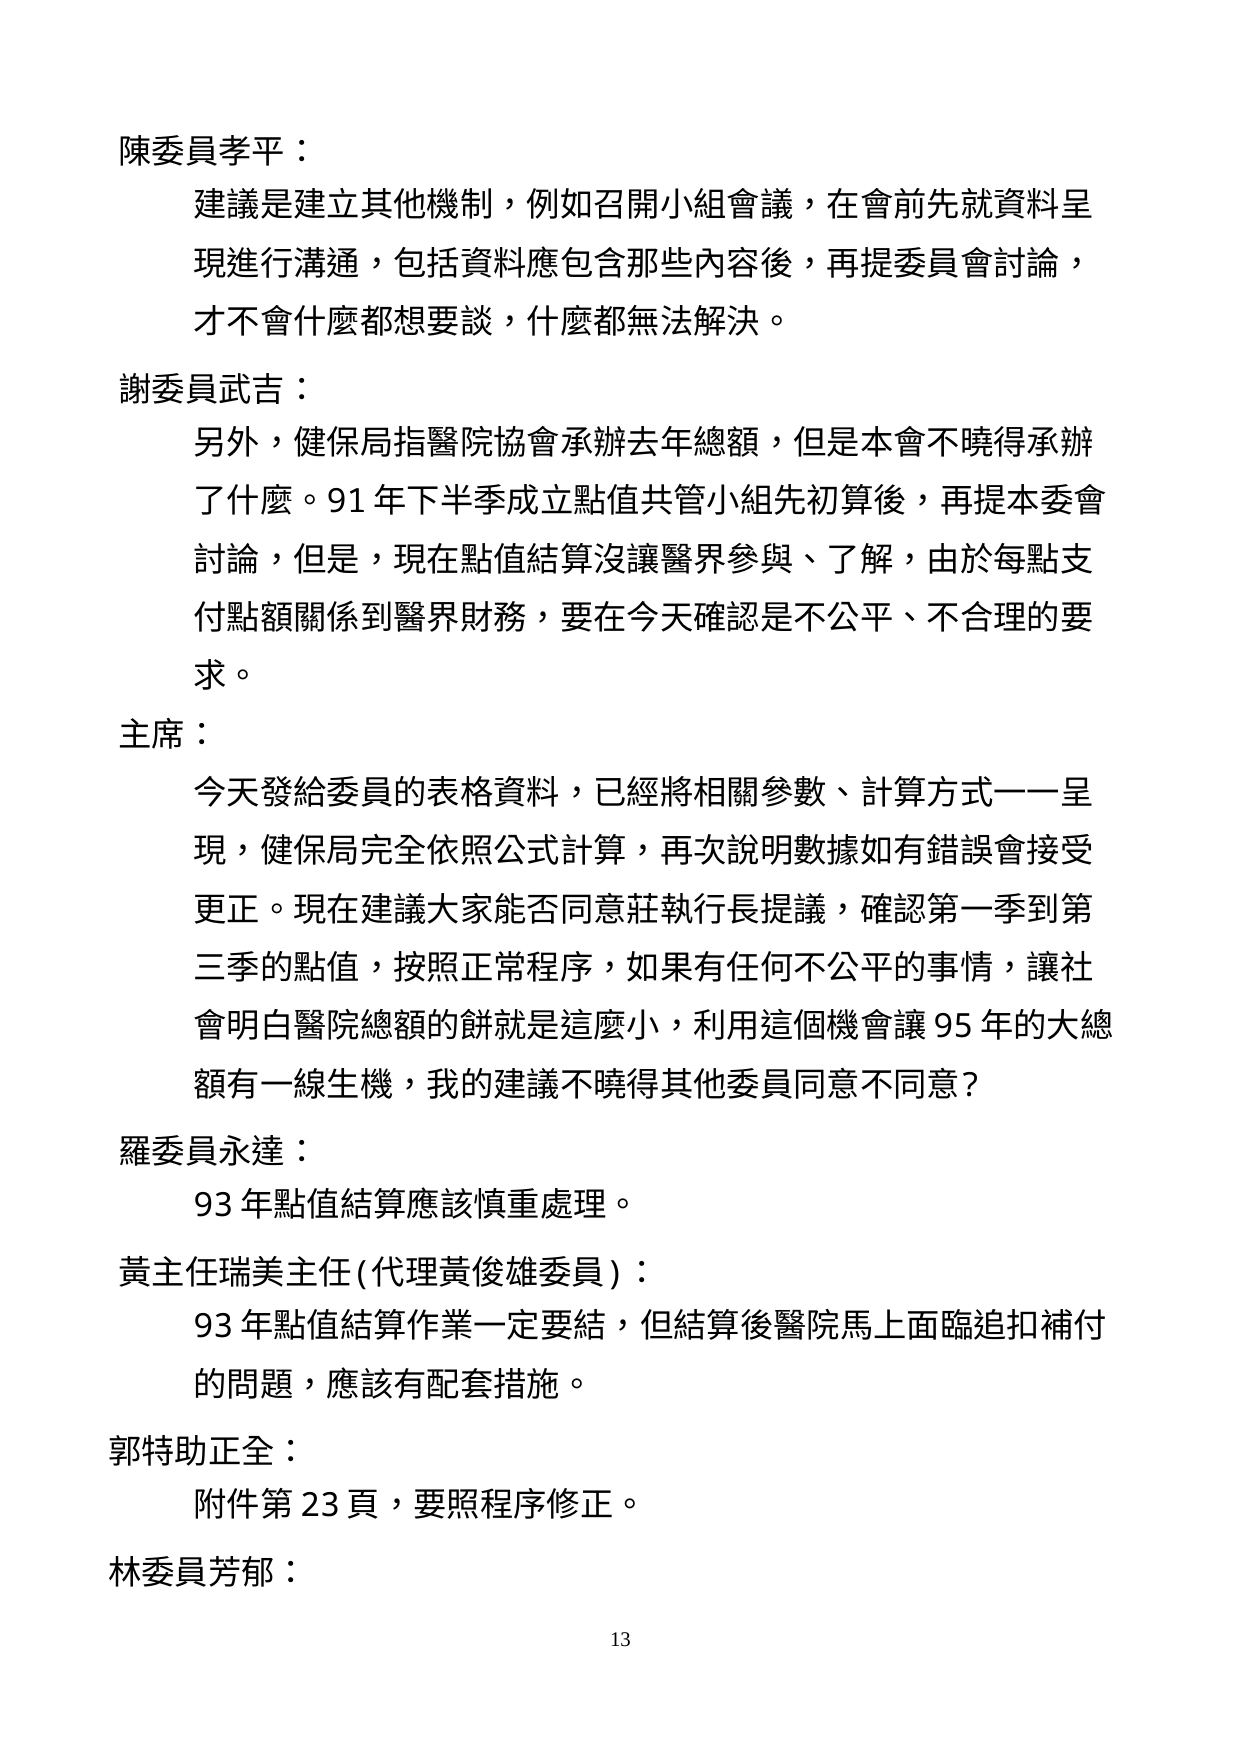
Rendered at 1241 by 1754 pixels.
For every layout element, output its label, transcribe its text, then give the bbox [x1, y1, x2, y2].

text 另外，健保局指醫院協會承辦去年總額，但是本會不曉得承辦了什麼。91年下半季成立點值共管小組先初算後，再提本委會討論，但是，現在點值結算沒讓醫界參與、了解，由於每點支付點額關係到醫界財務，要在今天確認是不公平、不合理的要求。 [193, 408, 1122, 699]
text 陳委員孝平： [118, 108, 1122, 170]
text 林委員芳郁： [108, 1528, 1122, 1591]
text 附件第23頁，要照程序修正。 [193, 1470, 1122, 1528]
text 今天發給委員的表格資料，已經將相關參數、計算方式一一呈現，健保局完全依照公式計算，再次說明數據如有錯誤會接受更正。現在建議大家能否同意莊執行長提議，確認第一季到第三季的點值，按照正常程序，如果有任何不公平的事情，讓社會明白醫院總額的餅就是這麼小，利用這個機會讓95年的大總額有一線生機，我的建議不曉得其他委員同意不同意? [193, 758, 1122, 1108]
text 93年點值結算作業一定要結，但結算後醫院馬上面臨追扣補付的問題，應該有配套措施。 [193, 1291, 1122, 1408]
text 黃主任瑞美主任(代理黃俊雄委員)： [118, 1228, 1122, 1291]
text 建議是建立其他機制，例如召開小組會議，在會前先就資料呈現進行溝通，包括資料應包含那些內容後，再提委員會討論，才不會什麼都想要談，什麼都無法解決。 [193, 170, 1122, 345]
text 郭特助正全： [108, 1408, 1122, 1470]
text 主席： [118, 699, 1122, 758]
text 羅委員永達： [118, 1108, 1122, 1170]
text 93年點值結算應該慎重處理。 [193, 1170, 1122, 1228]
text 謝委員武吉： [118, 345, 1122, 408]
